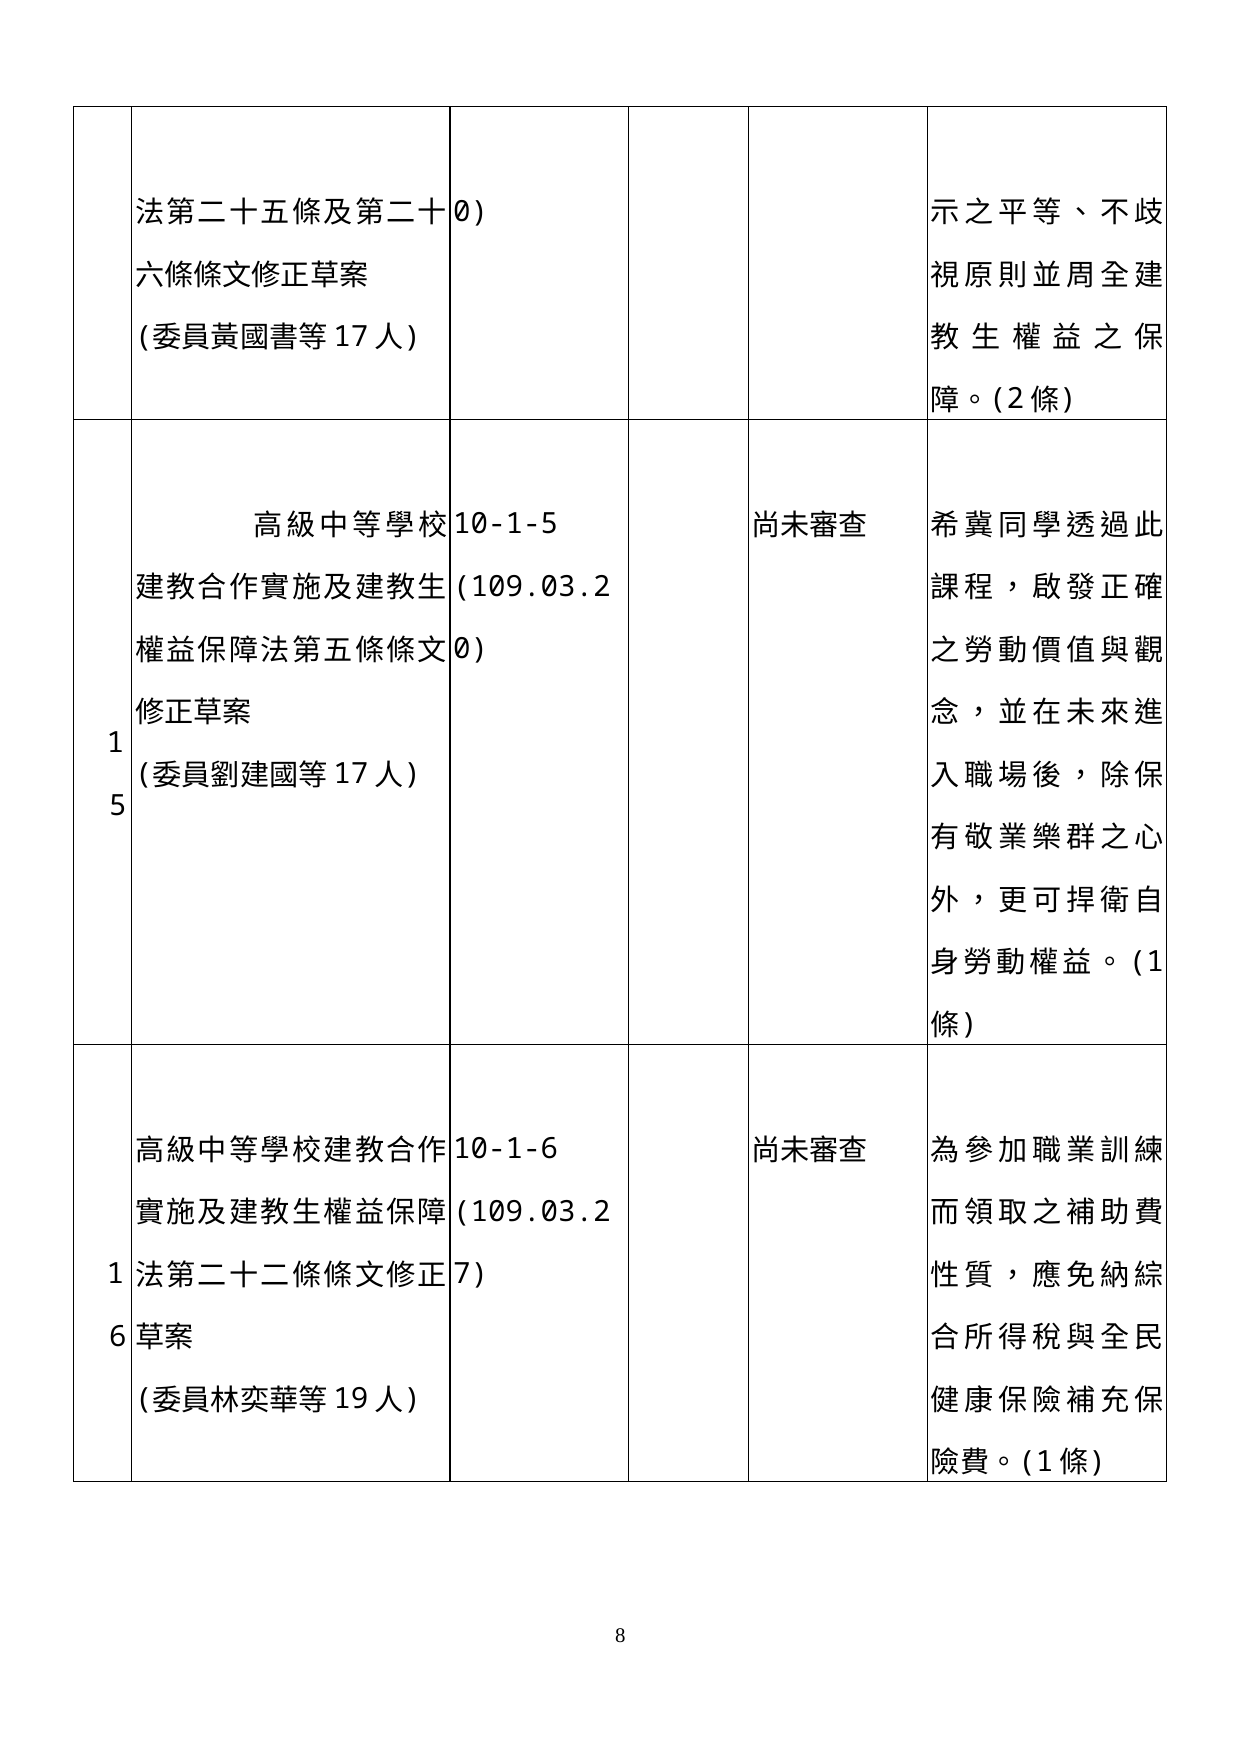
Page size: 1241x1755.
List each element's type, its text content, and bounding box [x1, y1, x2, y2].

table_cell [749, 107, 927, 418]
table_cell 10-1-5 (109.03.20) [451, 420, 628, 1043]
table_cell 法第二十五條及第二十六條條文修正草案 (委員黃國書等17人) [132, 107, 449, 418]
table_cell 示之平等、不歧視原則並周全建教生權益之保障。(2條) [928, 107, 1166, 418]
table_cell 10-1-6 (109.03.27) [451, 1045, 628, 1481]
table_cell 希冀同學透過此課程，啟發正確之勞動價值與觀念，並在未來進入職場後，除保有敬業樂群之心外，更可捍衛自身勞動權益。(1條) [928, 420, 1166, 1043]
table_cell [629, 420, 748, 1043]
table_cell 為參加職業訓練而領取之補助費性質，應免納綜合所得稅與全民健康保險補充保險費。(1條) [928, 1045, 1166, 1481]
table_cell 尚未審查 [749, 420, 927, 1043]
table_cell 尚未審查 [749, 1045, 927, 1481]
table_cell [629, 1045, 748, 1481]
table_cell [74, 1045, 131, 1481]
table_cell 高級中等學校建教合作實施及建教生權益保障法第二十二條條文修正草案 (委員林奕華等19人) [132, 1045, 449, 1481]
table_cell [74, 107, 131, 418]
table_cell 0) [451, 107, 628, 418]
table_cell 高級中等學校建教合作實施及建教生權益保障法第五條條文修正草案 (委員劉建國等17人) [132, 420, 449, 1043]
table_cell [74, 420, 131, 1043]
table_cell [629, 107, 748, 418]
